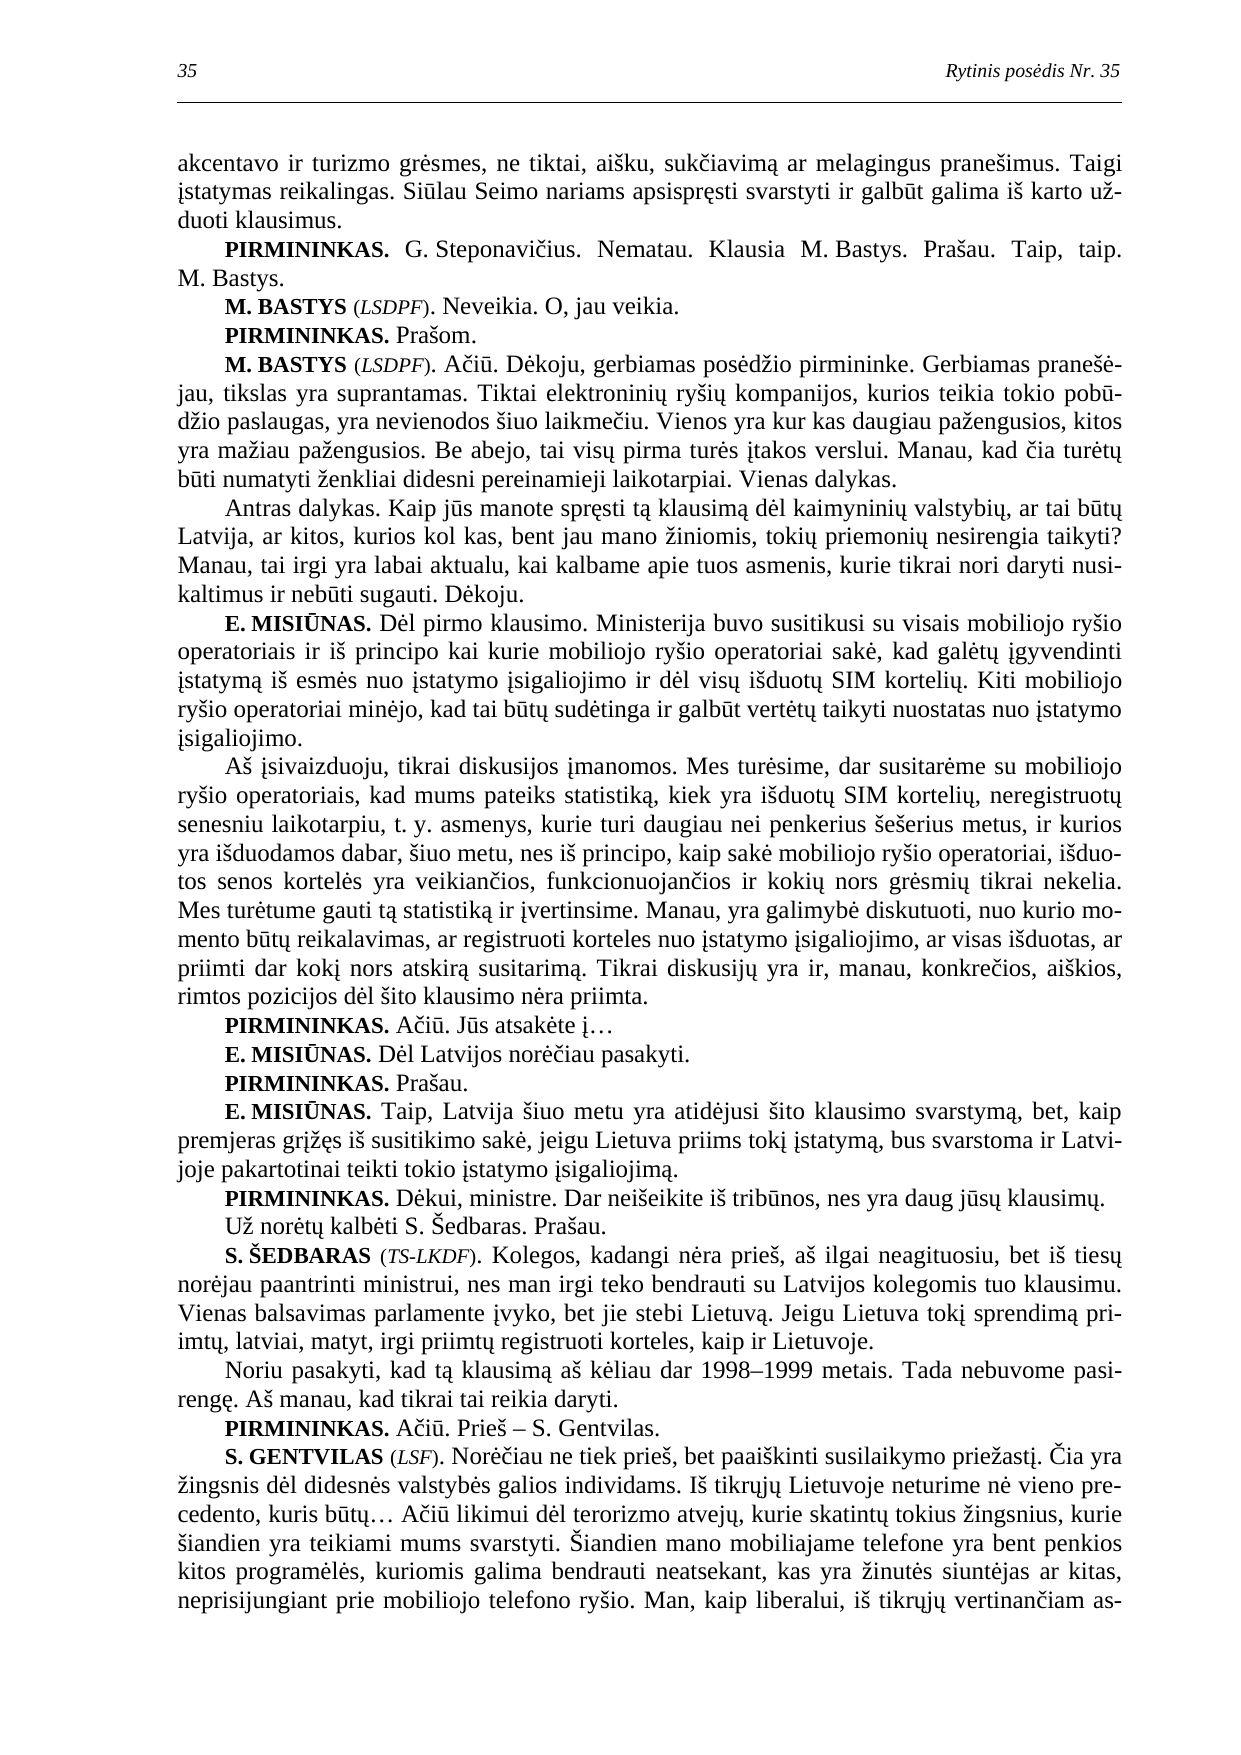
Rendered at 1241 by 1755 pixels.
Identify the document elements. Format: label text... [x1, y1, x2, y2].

text Aš įsi­vaiz­duo­ju, tik­rai dis­ku­si­jos įma­no­mos. Mes tu­rė­si­me, dar su­si­ta­rė­me su mo­bi­lio­jo ry­šio ope­ra­to­riais, kad mums pa­teiks sta­tis­ti­ką, kiek yra iš­duo­tų SIM kor­te­lių, ne­re­gist­ruo­tų se­nes­niu lai­ko­tar­piu, t. y. as­me­nys, ku­rie tu­ri dau­giau nei pen­ke­rius še­še­rius me­tus, ir ku­rios yra iš­duo­da­mos da­bar, šiuo me­tu, nes iš prin­ci­po, kaip sa­kė mo­bi­lio­jo ry­šio ope­ra­to­riai, iš­duo­tos se­nos kor­te­lės yra vei­kian­čios, funk­cio­nuo­jan­čios ir ko­kių nors grės­mių tik­rai ne­ke­lia. Mes tu­rė­tu­me gau­ti tą sta­tis­ti­ką ir įver­tin­si­me. Ma­nau, yra ga­li­my­bė dis­ku­tuo­ti, nuo ku­rio mo­men­to bū­tų rei­ka­la­vi­mas, ar re­gist­ruo­ti kor­te­les nuo įsta­ty­mo įsi­ga­lio­ji­mo, ar vi­sas iš­duo­tas, ar pri­im­ti dar ko­kį nors at­ski­rą su­si­ta­ri­mą. Tik­rai dis­ku­si­jų yra ir, ma­nau, kon­kre­čios, aiš­kios, rim­tos po­zi­ci­jos dėl ši­to klau­si­mo nė­ra pri­im­ta. [177, 751, 1122, 1010]
text S. GENTVILAS (LSF). No­rė­čiau ne tiek prieš, bet pa­aiš­kin­ti su­si­lai­ky­mo prie­žas­tį. Čia yra žings­nis dėl di­des­nės vals­ty­bės ga­lios in­di­vi­dams. Iš tik­rų­jų Lie­tu­vo­je ne­tu­ri­me nė vie­no pre­ce­den­to, ku­ris bū­tų… Ačiū li­ki­mui dėl te­ro­riz­mo at­ve­jų, ku­rie ska­tin­tų to­kius žings­nius, ku­rie šian­dien yra tei­kia­mi mums svars­ty­ti. Šian­dien ma­no mo­bi­lia­ja­me te­le­fo­ne yra bent pen­kios ki­tos pro­gra­mė­lės, ku­rio­mis ga­li­ma ben­drau­ti ne­at­se­kant, kas yra ži­nu­tės siun­tė­jas ar ki­tas, ne­pri­si­jun­giant prie mo­bi­lio­jo te­le­fo­no ry­šio. Man, kaip li­be­ra­lui, iš tik­rų­jų ver­ti­nan­čiam as­ [177, 1441, 1122, 1614]
text Ant­ras da­ly­kas. Kaip jūs ma­no­te spręs­ti tą klau­si­mą dėl kai­my­ni­nių vals­ty­bių, ar tai bū­tų Lat­vi­ja, ar ki­tos, ku­rios kol kas, bent jau ma­no ži­nio­mis, to­kių prie­mo­nių ne­si­ren­gia tai­ky­ti? Ma­nau, tai ir­gi yra la­bai ak­tu­a­lu, kai kal­ba­me apie tuos as­me­nis, ku­rie tik­rai no­ri da­ry­ti nu­si­kal­ti­mus ir ne­bū­ti su­gau­ti. Dė­ko­ju. [177, 493, 1122, 608]
text PIRMININKAS. Ačiū. Prieš – S. Gent­vi­las. [177, 1413, 1122, 1441]
text M. BASTYS (LSDPF). Ne­vei­kia. O, jau vei­kia. [177, 291, 1122, 320]
text E. MISIŪNAS. Taip, Lat­vi­ja šiuo me­tu yra ati­dė­ju­si ši­to klau­si­mo svars­ty­mą, bet, kaip prem­je­ras grį­žęs iš su­si­ti­ki­mo sa­kė, jei­gu Lie­tu­va pri­ims to­kį įsta­ty­mą, bus svars­to­ma ir Lat­vi­jo­je pa­kar­to­ti­nai teik­ti to­kio įsta­ty­mo įsi­ga­lio­ji­mą. [177, 1096, 1122, 1183]
text ak­cen­ta­vo ir tu­riz­mo grės­mes, ne tik­tai, aiš­ku, suk­čia­vi­mą ar me­la­gin­gus pra­ne­ši­mus. Tai­gi įsta­ty­mas rei­ka­lin­gas. Siū­lau Sei­mo na­riams ap­si­spręs­ti svars­ty­ti ir gal­būt ga­li­ma iš kar­to už­duo­ti klau­si­mus. [177, 148, 1122, 234]
text PIRMININKAS. Pra­šau. [177, 1068, 1122, 1096]
text M. BASTYS (LSDPF). Ačiū. Dė­ko­ju, ger­bia­mas po­sė­džio pir­mi­nin­ke. Ger­bia­mas pra­ne­šė­jau, tiks­las yra su­pran­ta­mas. Tik­tai elek­tro­ni­nių ry­šių kom­pa­ni­jos, ku­rios tei­kia to­kio po­bū­džio pa­slau­gas, yra ne­vie­no­dos šiuo laik­me­čiu. Vie­nos yra kur kas dau­giau pa­žen­gu­sios, ki­tos yra ma­žiau pa­žen­gu­sios. Be abe­jo, tai vi­sų pir­ma tu­rės įta­kos ver­slui. Ma­nau, kad čia tu­rė­tų bū­ti nu­ma­ty­ti žen­kliai di­des­ni per­ei­na­mie­ji lai­ko­tar­piai. Vie­nas da­ly­kas. [177, 349, 1122, 493]
text PIRMININKAS. Pra­šom. [177, 320, 1122, 349]
text PIRMININKAS. G. Ste­po­na­vi­čius. Ne­ma­tau. Klau­sia M. Bas­tys. Pra­šau. Taip, taip. M. Bastys. [177, 234, 1122, 291]
text E. MISIŪNAS. Dėl Lat­vi­jos no­rė­čiau pa­sa­ky­ti. [177, 1039, 1122, 1068]
text PIRMININKAS. Dė­kui, mi­nist­re. Dar ne­iš­ei­ki­te iš tri­bū­nos, nes yra daug jū­sų klau­si­mų. [177, 1183, 1122, 1211]
text Už no­rė­tų kal­bė­ti S. Šed­ba­ras. Pra­šau. [177, 1211, 1122, 1240]
text PIRMININKAS. Ačiū. Jūs at­sa­kė­te į… [177, 1010, 1122, 1039]
text E. MISIŪNAS. Dėl pir­mo klau­si­mo. Mi­nis­te­ri­ja bu­vo su­si­ti­ku­si su vi­sais mo­bi­lio­jo ry­šio ope­ra­to­riais ir iš prin­ci­po kai ku­rie mo­bi­lio­jo ry­šio ope­ra­to­riai sa­kė, kad ga­lė­tų įgy­ven­din­ti įsta­ty­mą iš es­mės nuo įsta­ty­mo įsi­ga­lio­ji­mo ir dėl vi­sų iš­duo­tų SIM kor­te­lių. Ki­ti mo­bi­lio­jo ry­šio ope­ra­to­riai mi­nė­jo, kad tai bū­tų su­dė­tin­ga ir gal­būt ver­tė­tų tai­ky­ti nuo­sta­tas nuo įsta­ty­mo įsi­ga­lio­ji­mo. [177, 608, 1122, 751]
text S. ŠEDBARAS (TS-LKDF). Ko­le­gos, ka­dan­gi nė­ra prieš, aš il­gai ne­agi­tuo­siu, bet iš tie­sų no­rė­jau pa­an­trin­ti mi­nist­rui, nes man ir­gi te­ko ben­drau­ti su Lat­vi­jos ko­le­go­mis tuo klau­si­mu. Vie­nas bal­sa­vi­mas par­la­men­te įvy­ko, bet jie ste­bi Lie­tu­vą. Jei­gu Lie­tu­va to­kį spren­di­mą pri­im­tų, lat­viai, ma­tyt, ir­gi pri­im­tų re­gist­ruo­ti kor­te­les, kaip ir Lie­tu­vo­je. [177, 1240, 1122, 1355]
text No­riu pa­sa­ky­ti, kad tą klau­si­mą aš kė­liau dar 1998–1999 me­tais. Ta­da ne­bu­vo­me pa­si­ren­gę. Aš ma­nau, kad tik­rai tai rei­kia da­ry­ti. [177, 1355, 1122, 1413]
